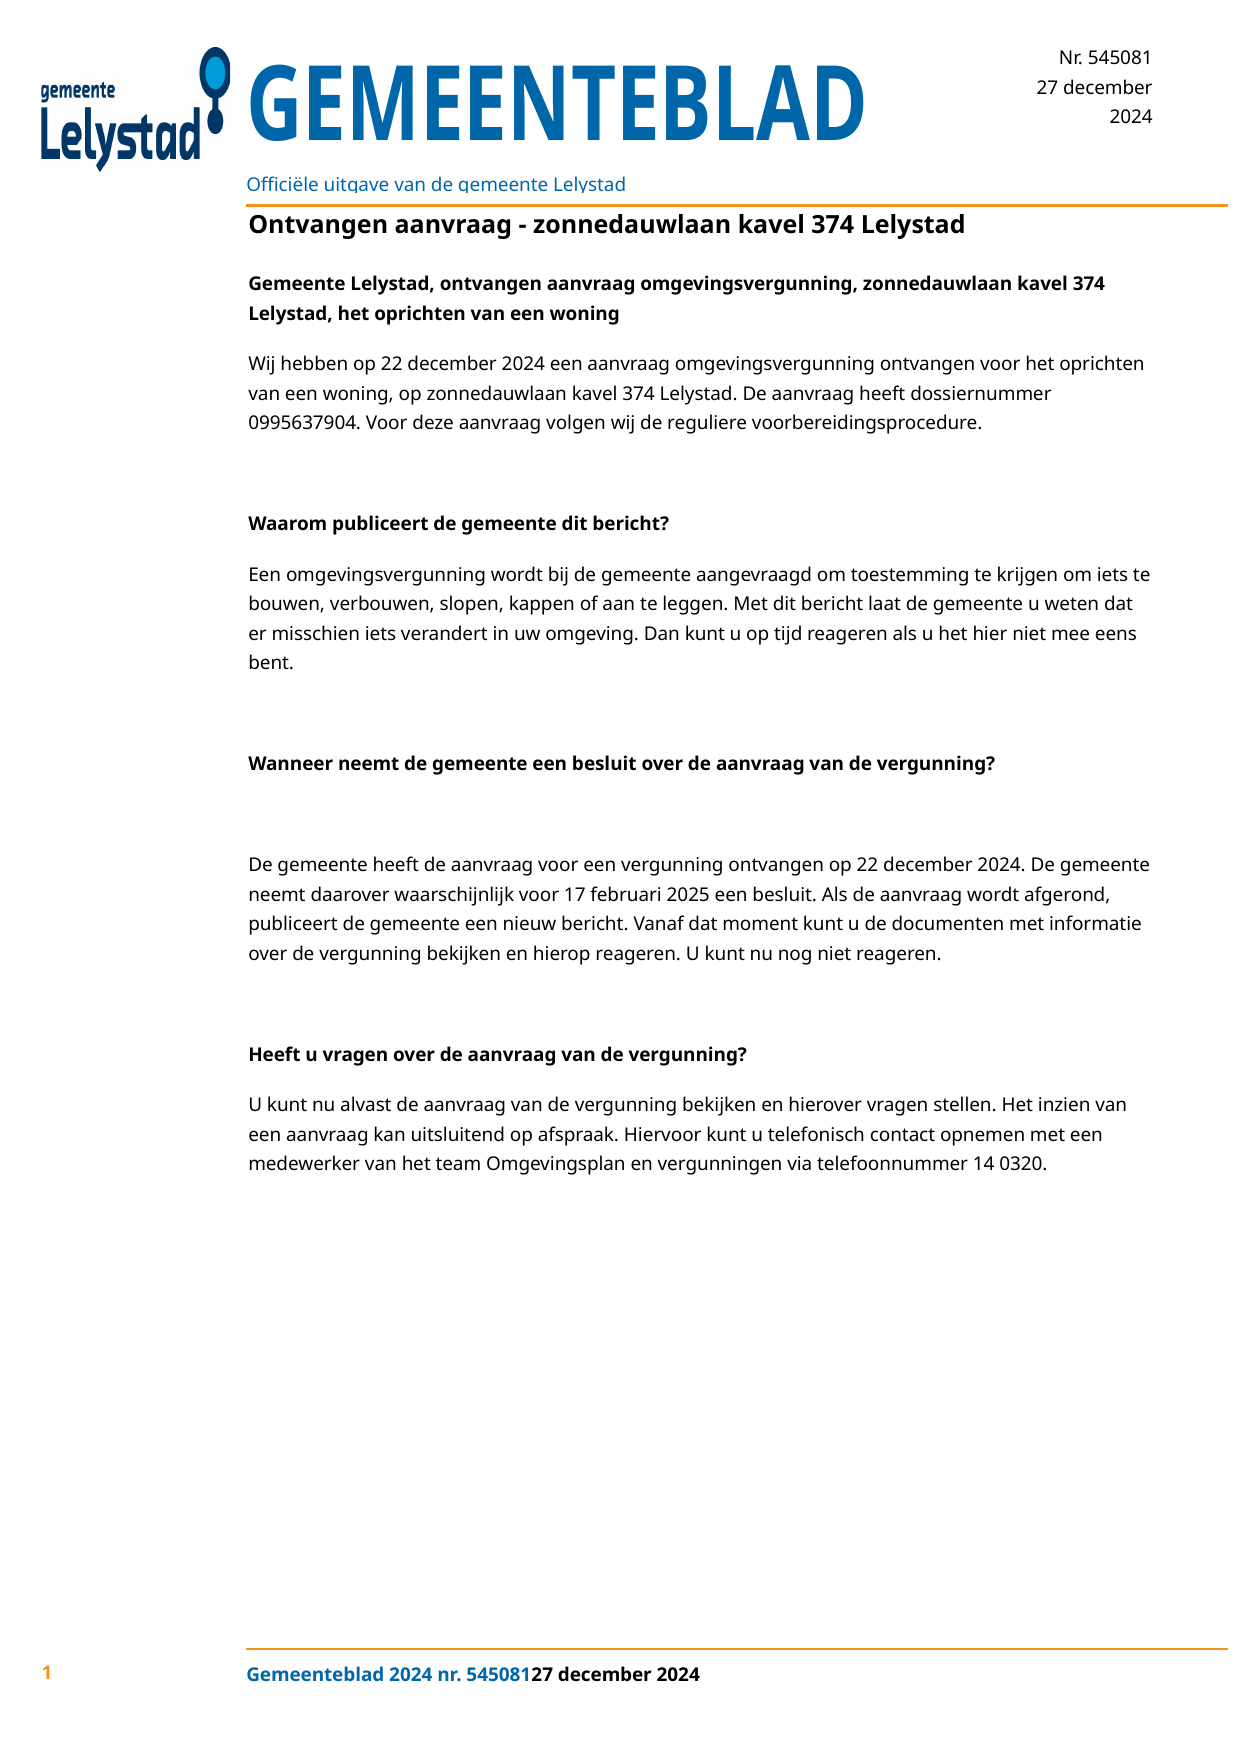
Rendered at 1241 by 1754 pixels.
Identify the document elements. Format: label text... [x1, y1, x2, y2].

text Wanneer neemt de gemeente een besluit over de aanvraag van de vergunning? [248, 750, 1152, 776]
text U kunt nu alvast de aanvraag van de vergunning bekijken en hierover vragen stellen. Het inzien van een aanvraag kan uitsluitend op afspraak. Hiervoor kunt u telefonisch contact opnemen met een medewerker van het team Omgevingsplan en vergunningen via telefoonnummer 14 0320. [248, 1091, 1152, 1176]
picture [41, 47, 231, 172]
text Een omgevingsvergunning wordt bij de gemeente aangevraagd om toestemming te krijgen om iets te bouwen, verbouwen, slopen, kappen of aan te leggen. Met dit bericht laat de gemeente u weten dat er misschien iets verandert in uw omgeving. Dan kunt u op tijd reageren als u het hier niet mee eens bent. [248, 561, 1152, 675]
text Gemeente Lelystad, ontvangen aanvraag omgevingsvergunning, zonnedauwlaan kavel 374 Lelystad, het oprichten van een woning [248, 270, 1152, 326]
text Waarom publiceert de gemeente dit bericht? [248, 510, 1152, 536]
text Ontvangen aanvraag - zonnedauwlaan kavel 374 Lelystad [248, 207, 1152, 241]
text De gemeente heeft de aanvraag voor een vergunning ontvangen op 22 december 2024. De gemeente neemt daarover waarschijnlijk voor 17 februari 2025 een besluit. Als de aanvraag wordt afgerond, publiceert de gemeente een nieuw bericht. Vanaf dat moment kunt u de documenten met informatie over de vergunning bekijken en hierop reageren. U kunt nu nog niet reageren. [248, 851, 1152, 966]
text Heeft u vragen over de aanvraag van de vergunning? [248, 1041, 1152, 1066]
text Wij hebben op 22 december 2024 een aanvraag omgevingsvergunning ontvangen voor het oprichten van een woning, op zonnedauwlaan kavel 374 Lelystad. De aanvraag heeft dossiernummer 0995637904. Voor deze aanvraag volgen wij de reguliere voorbereidingsprocedure. [248, 350, 1152, 435]
